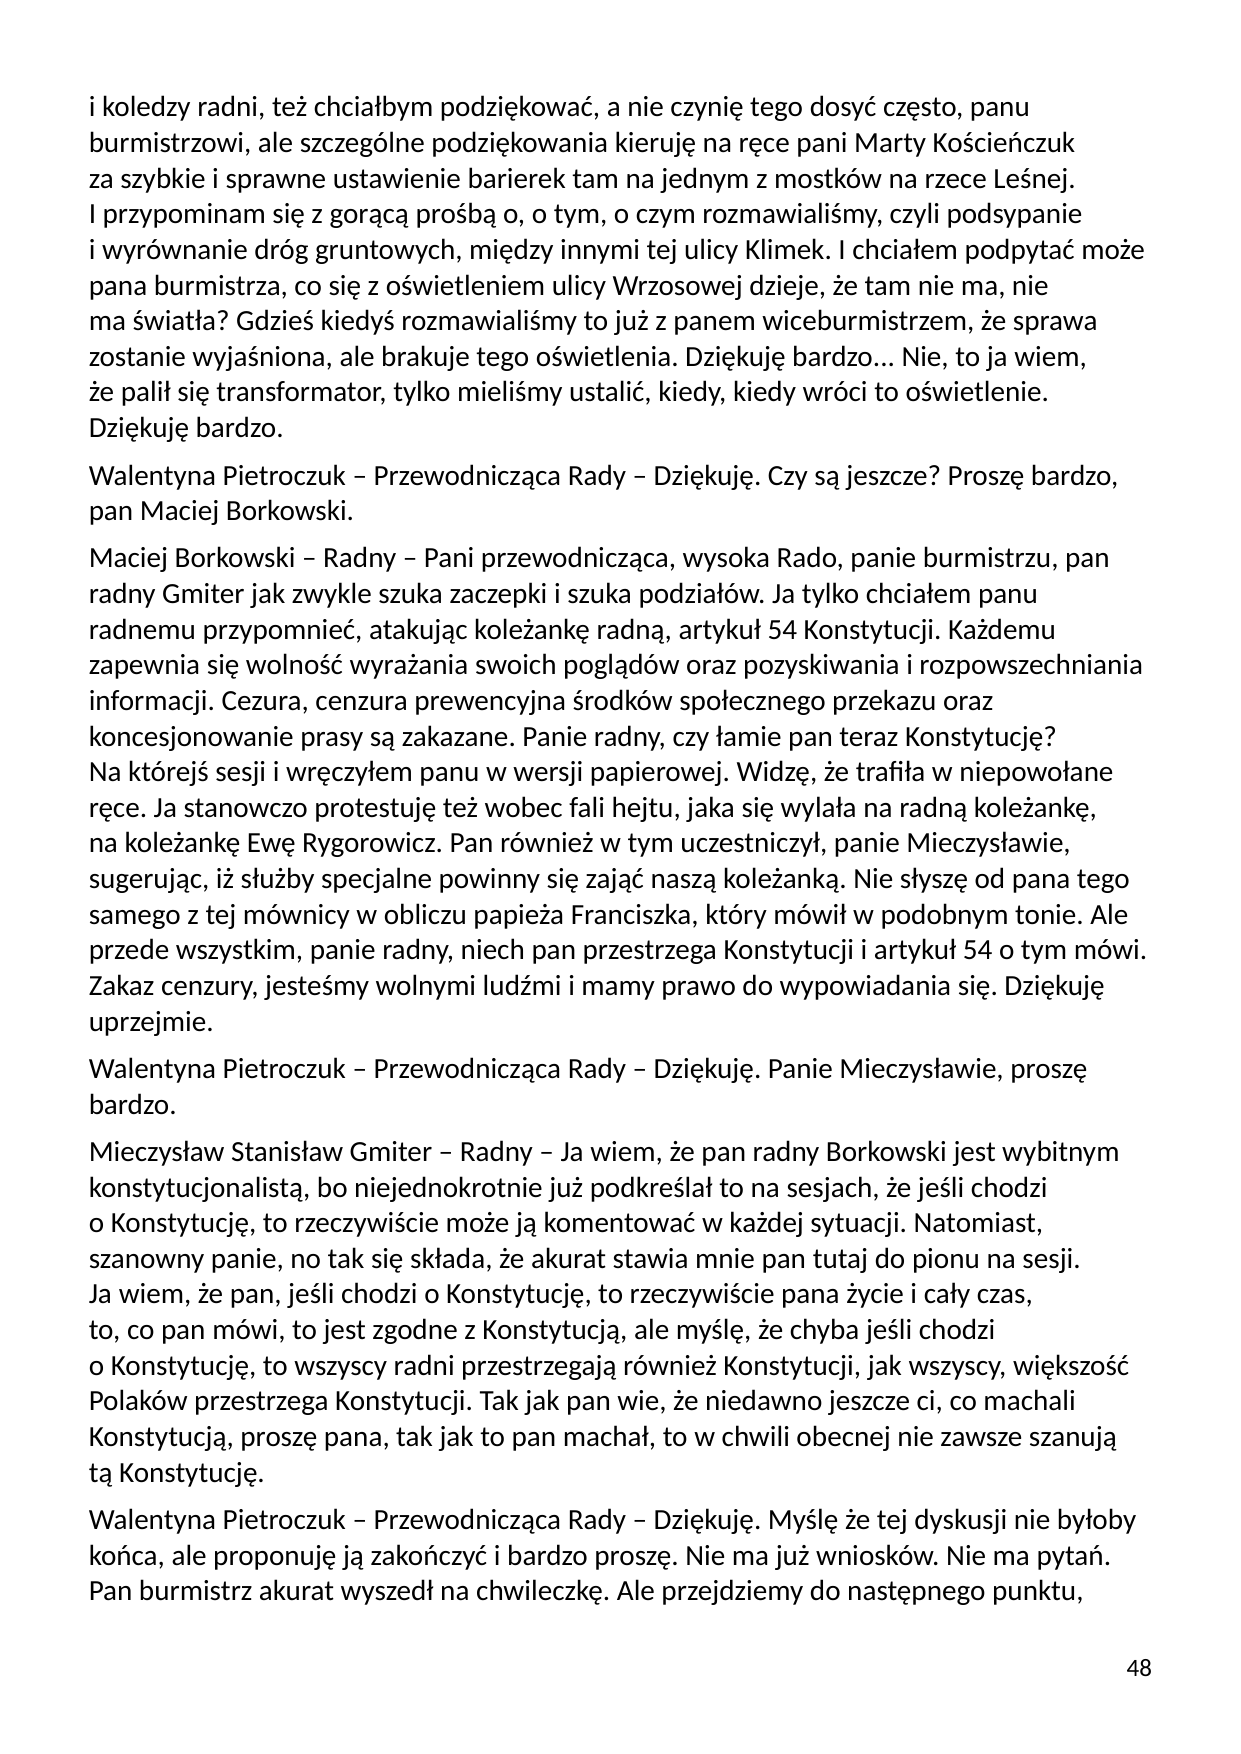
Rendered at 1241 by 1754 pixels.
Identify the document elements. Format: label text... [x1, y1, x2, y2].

text Mieczysław Stanisław Gmiter – Radny – Ja wiem, że pan radny Borkowski jest wybitnym konstytucjonalistą, bo niejednokrotnie już podkreślał to na sesjach, że jeśli chodzi o Konstytucję, to rzeczywiście może ją komentować w każdej sytuacji. Natomiast, szanowny panie, no tak się składa, że akurat stawia mnie pan tutaj do pionu na sesji. Ja wiem, że pan, jeśli chodzi o Konstytucję, to rzeczywiście pana życie i cały czas, to, co pan mówi, to jest zgodne z Konstytucją, ale myślę, że chyba jeśli chodzi o Konstytucję, to wszyscy radni przestrzegają również Konstytucji, jak wszyscy, większość Polaków przestrzega Konstytucji. Tak jak pan wie, że niedawno jeszcze ci, co machali Konstytucją, proszę pana, tak jak to pan machał, to w chwili obecnej nie zawsze szanują tą Konstytucję. [88, 1133, 1152, 1489]
text i koledzy radni, też chciałbym podziękować, a nie czynię tego dosyć często, panu burmistrzowi, ale szczególne podziękowania kieruję na ręce pani Marty Kościeńczuk za szybkie i sprawne ustawienie barierek tam na jednym z mostków na rzece Leśnej. I przypominam się z gorącą prośbą o, o tym, o czym rozmawialiśmy, czyli podsypanie i wyrównanie dróg gruntowych, między innymi tej ulicy Klimek. I chciałem podpytać może pana burmistrza, co się z oświetleniem ulicy Wrzosowej dzieje, że tam nie ma, nie ma światła? Gdzieś kiedyś rozmawialiśmy to już z panem wiceburmistrzem, że sprawa zostanie wyjaśniona, ale brakuje tego oświetlenia. Dziękuję bardzo... Nie, to ja wiem, że palił się transformator, tylko mieliśmy ustalić, kiedy, kiedy wróci to oświetlenie. Dziękuję bardzo. [88, 88, 1152, 445]
text Walentyna Pietroczuk – Przewodnicząca Rady – Dziękuję. Panie Mieczysławie, proszę bardzo. [88, 1050, 1152, 1121]
text Walentyna Pietroczuk – Przewodnicząca Rady – Dziękuję. Czy są jeszcze? Proszę bardzo, pan Maciej Borkowski. [88, 457, 1152, 528]
text Maciej Borkowski – Radny – Pani przewodnicząca, wysoka Rado, panie burmistrzu, pan radny Gmiter jak zwykle szuka zaczepki i szuka podziałów. Ja tylko chciałem panu radnemu przypomnieć, atakując koleżankę radną, artykuł 54 Konstytucji. Każdemu zapewnia się wolność wyrażania swoich poglądów oraz pozyskiwania i rozpowszechniania informacji. Cezura, cenzura prewencyjna środków społecznego przekazu oraz koncesjonowanie prasy są zakazane. Panie radny, czy łamie pan teraz Konstytucję? Na którejś sesji i wręczyłem panu w wersji papierowej. Widzę, że trafiła w niepowołane ręce. Ja stanowczo protestuję też wobec fali hejtu, jaka się wylała na radną koleżankę, na koleżankę Ewę Rygorowicz. Pan również w tym uczestniczył, panie Mieczysławie, sugerując, iż służby specjalne powinny się zająć naszą koleżanką. Nie słyszę od pana tego samego z tej mównicy w obliczu papieża Franciszka, który mówił w podobnym tonie. Ale przede wszystkim, panie radny, niech pan przestrzega Konstytucji i artykuł 54 o tym mówi. Zakaz cenzury, jesteśmy wolnymi ludźmi i mamy prawo do wypowiadania się. Dziękuję uprzejmie. [88, 539, 1152, 1038]
text Walentyna Pietroczuk – Przewodnicząca Rady – Dziękuję. Myślę że tej dyskusji nie byłoby końca, ale proponuję ją zakończyć i bardzo proszę. Nie ma już wniosków. Nie ma pytań. Pan burmistrz akurat wyszedł na chwileczkę. Ale przejdziemy do następnego punktu, [88, 1501, 1152, 1608]
